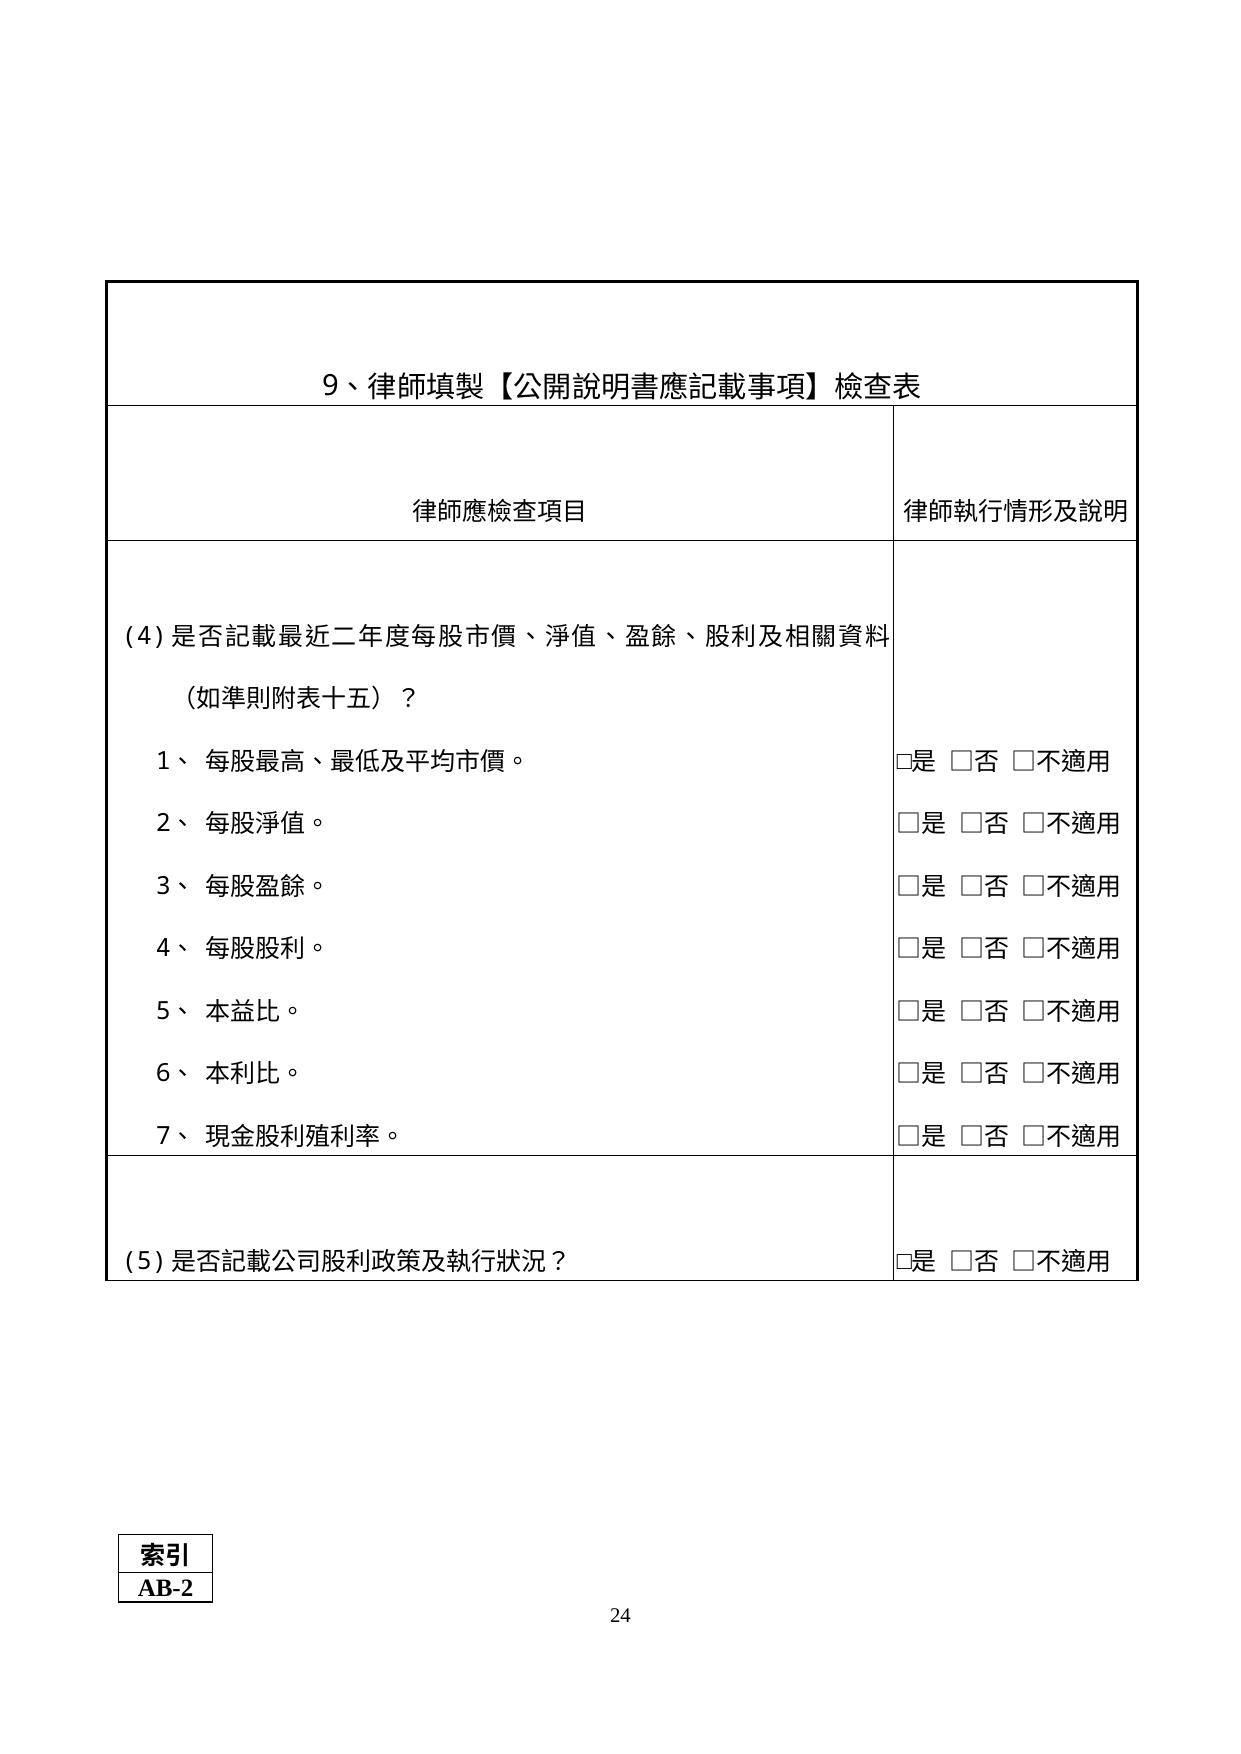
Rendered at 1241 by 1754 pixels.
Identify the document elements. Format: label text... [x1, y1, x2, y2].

table_cell □是 □否 □不適用 [894, 1156, 1136, 1280]
table_cell 是否記載公司股利政策及執行狀況？ [108, 1156, 893, 1280]
table_cell 是否記載最近二年度每股市價、淨值、盈餘、股利及相關資料（如準則附表十五）？ 每股最高、最低及平均市價。 每股淨值。 每股盈餘。 每股股利。 本益比。 本利比。 現金股利殖利率。 [108, 541, 893, 1155]
table_header 9、律師填製【公開說明書應記載事項】檢查表 [108, 283, 1136, 405]
table_cell 律師執行情形及說明 [894, 406, 1136, 539]
table_cell □是 □否 □不適用 □是 □否 □不適用□是 □否 □不適用□是 □否 □不適用□是 □否 □不適用□是 □否 □不適用□是 □否 □不適用 [894, 541, 1136, 1155]
table_cell 律師應檢查項目 [108, 406, 893, 539]
